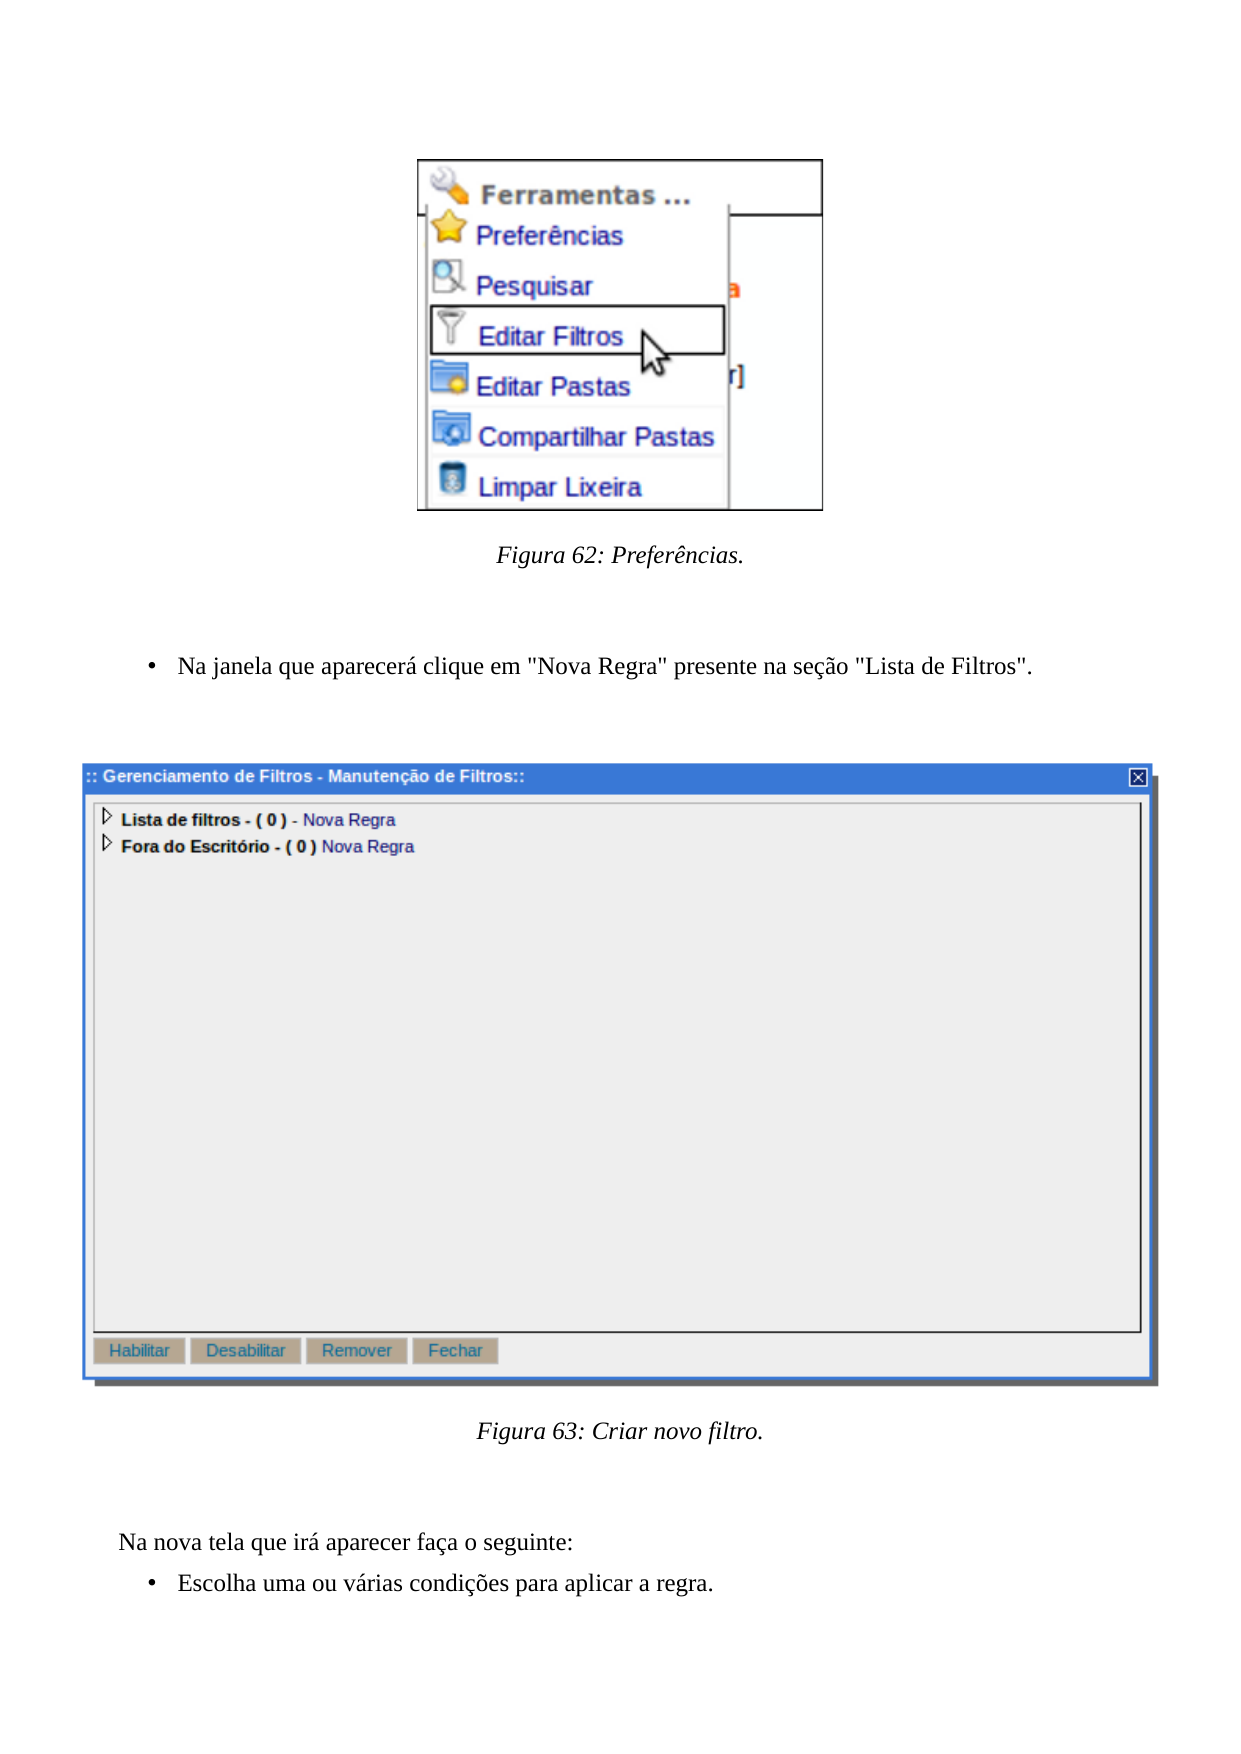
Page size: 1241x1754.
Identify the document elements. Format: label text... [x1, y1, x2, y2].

list Escolha uma ou várias condições para aplicar a regra. [148, 1568, 1122, 1597]
text Figura 63: Criar novo filtro. [118, 1388, 1122, 1445]
picture [81, 762, 1159, 1388]
picture [417, 159, 824, 511]
text Na nova tela que irá aparecer faça o seguinte: [118, 1527, 1122, 1556]
list Na janela que aparecerá clique em "Nova Regra" presente na seção "Lista de Filtros". [148, 651, 1122, 680]
text Figura 62: Preferências. [118, 159, 1122, 568]
